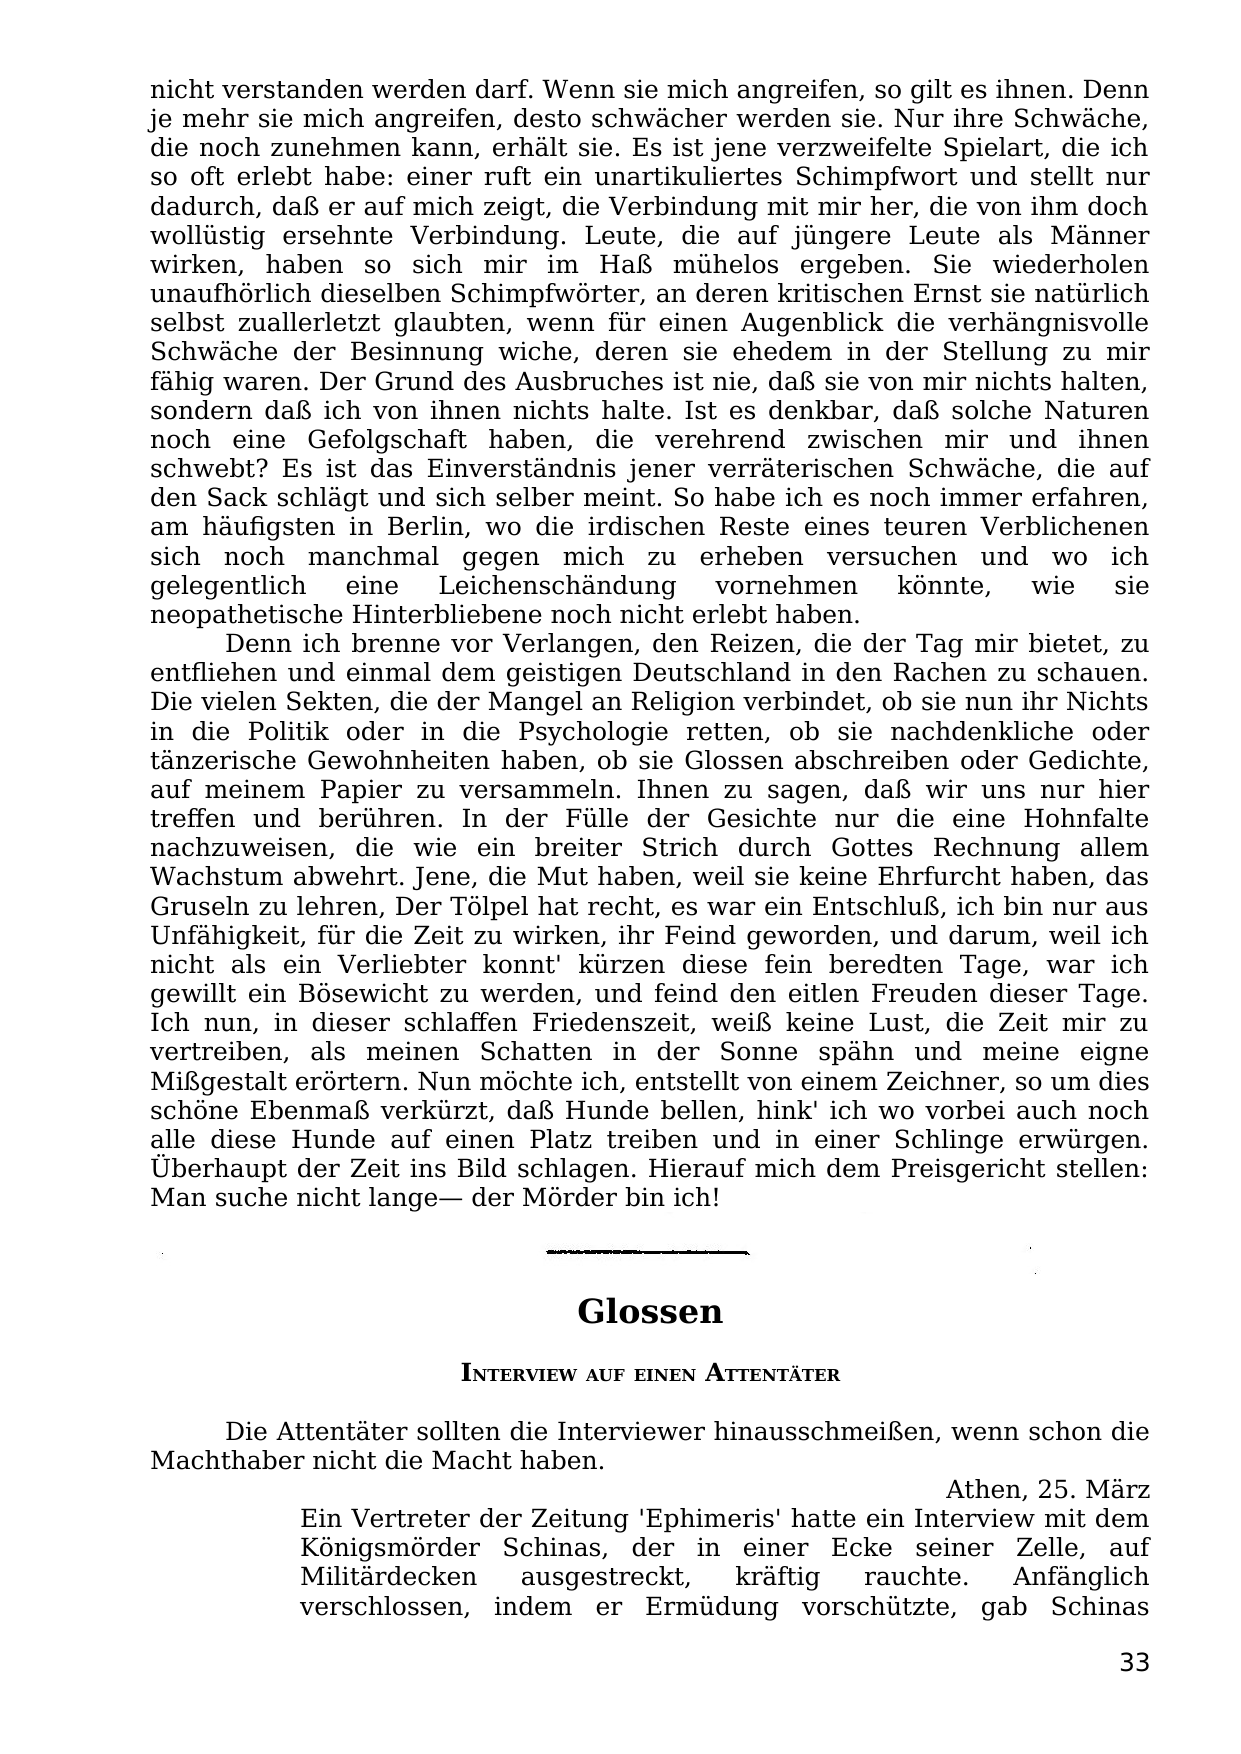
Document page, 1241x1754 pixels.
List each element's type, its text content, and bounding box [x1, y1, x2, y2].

text Athen, 25. März [300, 1475, 1151, 1504]
picture [140, 1212, 1160, 1291]
text Die Attentäter sollten die Interviewer hinausschmeißen, wenn schon die Machthaber nicht die Macht haben. [150, 1417, 1151, 1475]
text Ein Vertreter der Zeitung 'Ephimeris' hatte ein Interview mit dem Königsmörder Schinas, der in einer Ecke seiner Zelle, auf Militärdecken ausgestreckt, kräftig rauchte. Anfänglich verschlossen, indem er Ermüdung vorschützte, gab Schinas [300, 1504, 1151, 1621]
text nicht verstanden werden darf. Wenn sie mich angreifen, so gilt es ihnen. Denn je mehr sie mich angreifen, desto schwächer werden sie. Nur ihre Schwäche, die noch zunehmen kann, erhält sie. Es ist jene verzweifelte Spielart, die ich so oft erlebt habe: einer ruft ein unartikuliertes Schimpfwort und stellt nur dadurch, daß er auf mich zeigt, die Verbindung mit mir her, die von ihm doch wollüstig ersehnte Verbindung. Leute, die auf jüngere Leute als Männer wirken, haben so sich mir im Haß mühelos ergeben. Sie wiederholen unaufhörlich dieselben Schimpfwörter, an deren kritischen Ernst sie natürlich selbst zuallerletzt glaubten, wenn für einen Augenblick die verhängnisvolle Schwäche der Besinnung wiche, deren sie ehedem in der Stellung zu mir fähig waren. Der Grund des Ausbruches ist nie, daß sie von mir nichts halten, sondern daß ich von ihnen nichts halte. Ist es denkbar, daß solche Naturen noch eine Gefolgschaft haben, die verehrend zwischen mir und ihnen schwebt? Es ist das Einverständnis jener verräterischen Schwäche, die auf den Sack schlägt und sich selber meint. So habe ich es noch immer erfahren, am häufigsten in Berlin, wo die irdischen Reste eines teuren Verblichenen sich noch manchmal gegen mich zu erheben versuchen und wo ich gelegentlich eine Leichenschändung vornehmen könnte, wie sie neopathetische Hinterbliebene noch nicht erlebt haben. [150, 75, 1151, 629]
text Glossen [150, 1291, 1151, 1331]
text Denn ich brenne vor Verlangen, den Reizen, die der Tag mir bietet, zu entfliehen und einmal dem geistigen Deutschland in den Rachen zu schauen. Die vielen Sekten, die der Mangel an Religion verbindet, ob sie nun ihr Nichts in die Politik oder in die Psychologie retten, ob sie nachdenkliche oder tänzerische Gewohnheiten haben, ob sie Glossen abschreiben oder Gedichte, auf meinem Papier zu versammeln. Ihnen zu sagen, daß wir uns nur hier treffen und berühren. In der Fülle der Gesichte nur die eine Hohnfalte nachzuweisen, die wie ein breiter Strich durch Gottes Rechnung allem Wachstum abwehrt. Jene, die Mut haben, weil sie keine Ehrfurcht haben, das Gruseln zu lehren, Der Tölpel hat recht, es war ein Entschluß, ich bin nur aus Unfähigkeit, für die Zeit zu wirken, ihr Feind geworden, und darum, weil ich nicht als ein Verliebter konnt' kürzen diese fein beredten Tage, war ich gewillt ein Bösewicht zu werden, und feind den eitlen Freuden dieser Tage. Ich nun, in dieser schlaffen Friedenszeit, weiß keine Lust, die Zeit mir zu vertreiben, als meinen Schatten in der Sonne spähn und meine eigne Mißgestalt erörtern. Nun möchte ich, entstellt von einem Zeichner, so um dies schöne Ebenmaß verkürzt, daß Hunde bellen, hink' ich wo vorbei auch noch alle diese Hunde auf einen Platz treiben und in einer Schlinge erwürgen. Überhaupt der Zeit ins Bild schlagen. Hierauf mich dem Preisgericht stellen: Man suche nicht lange— der Mörder bin ich! [150, 629, 1151, 1212]
text Interview auf einen Attentäter [150, 1331, 1151, 1387]
